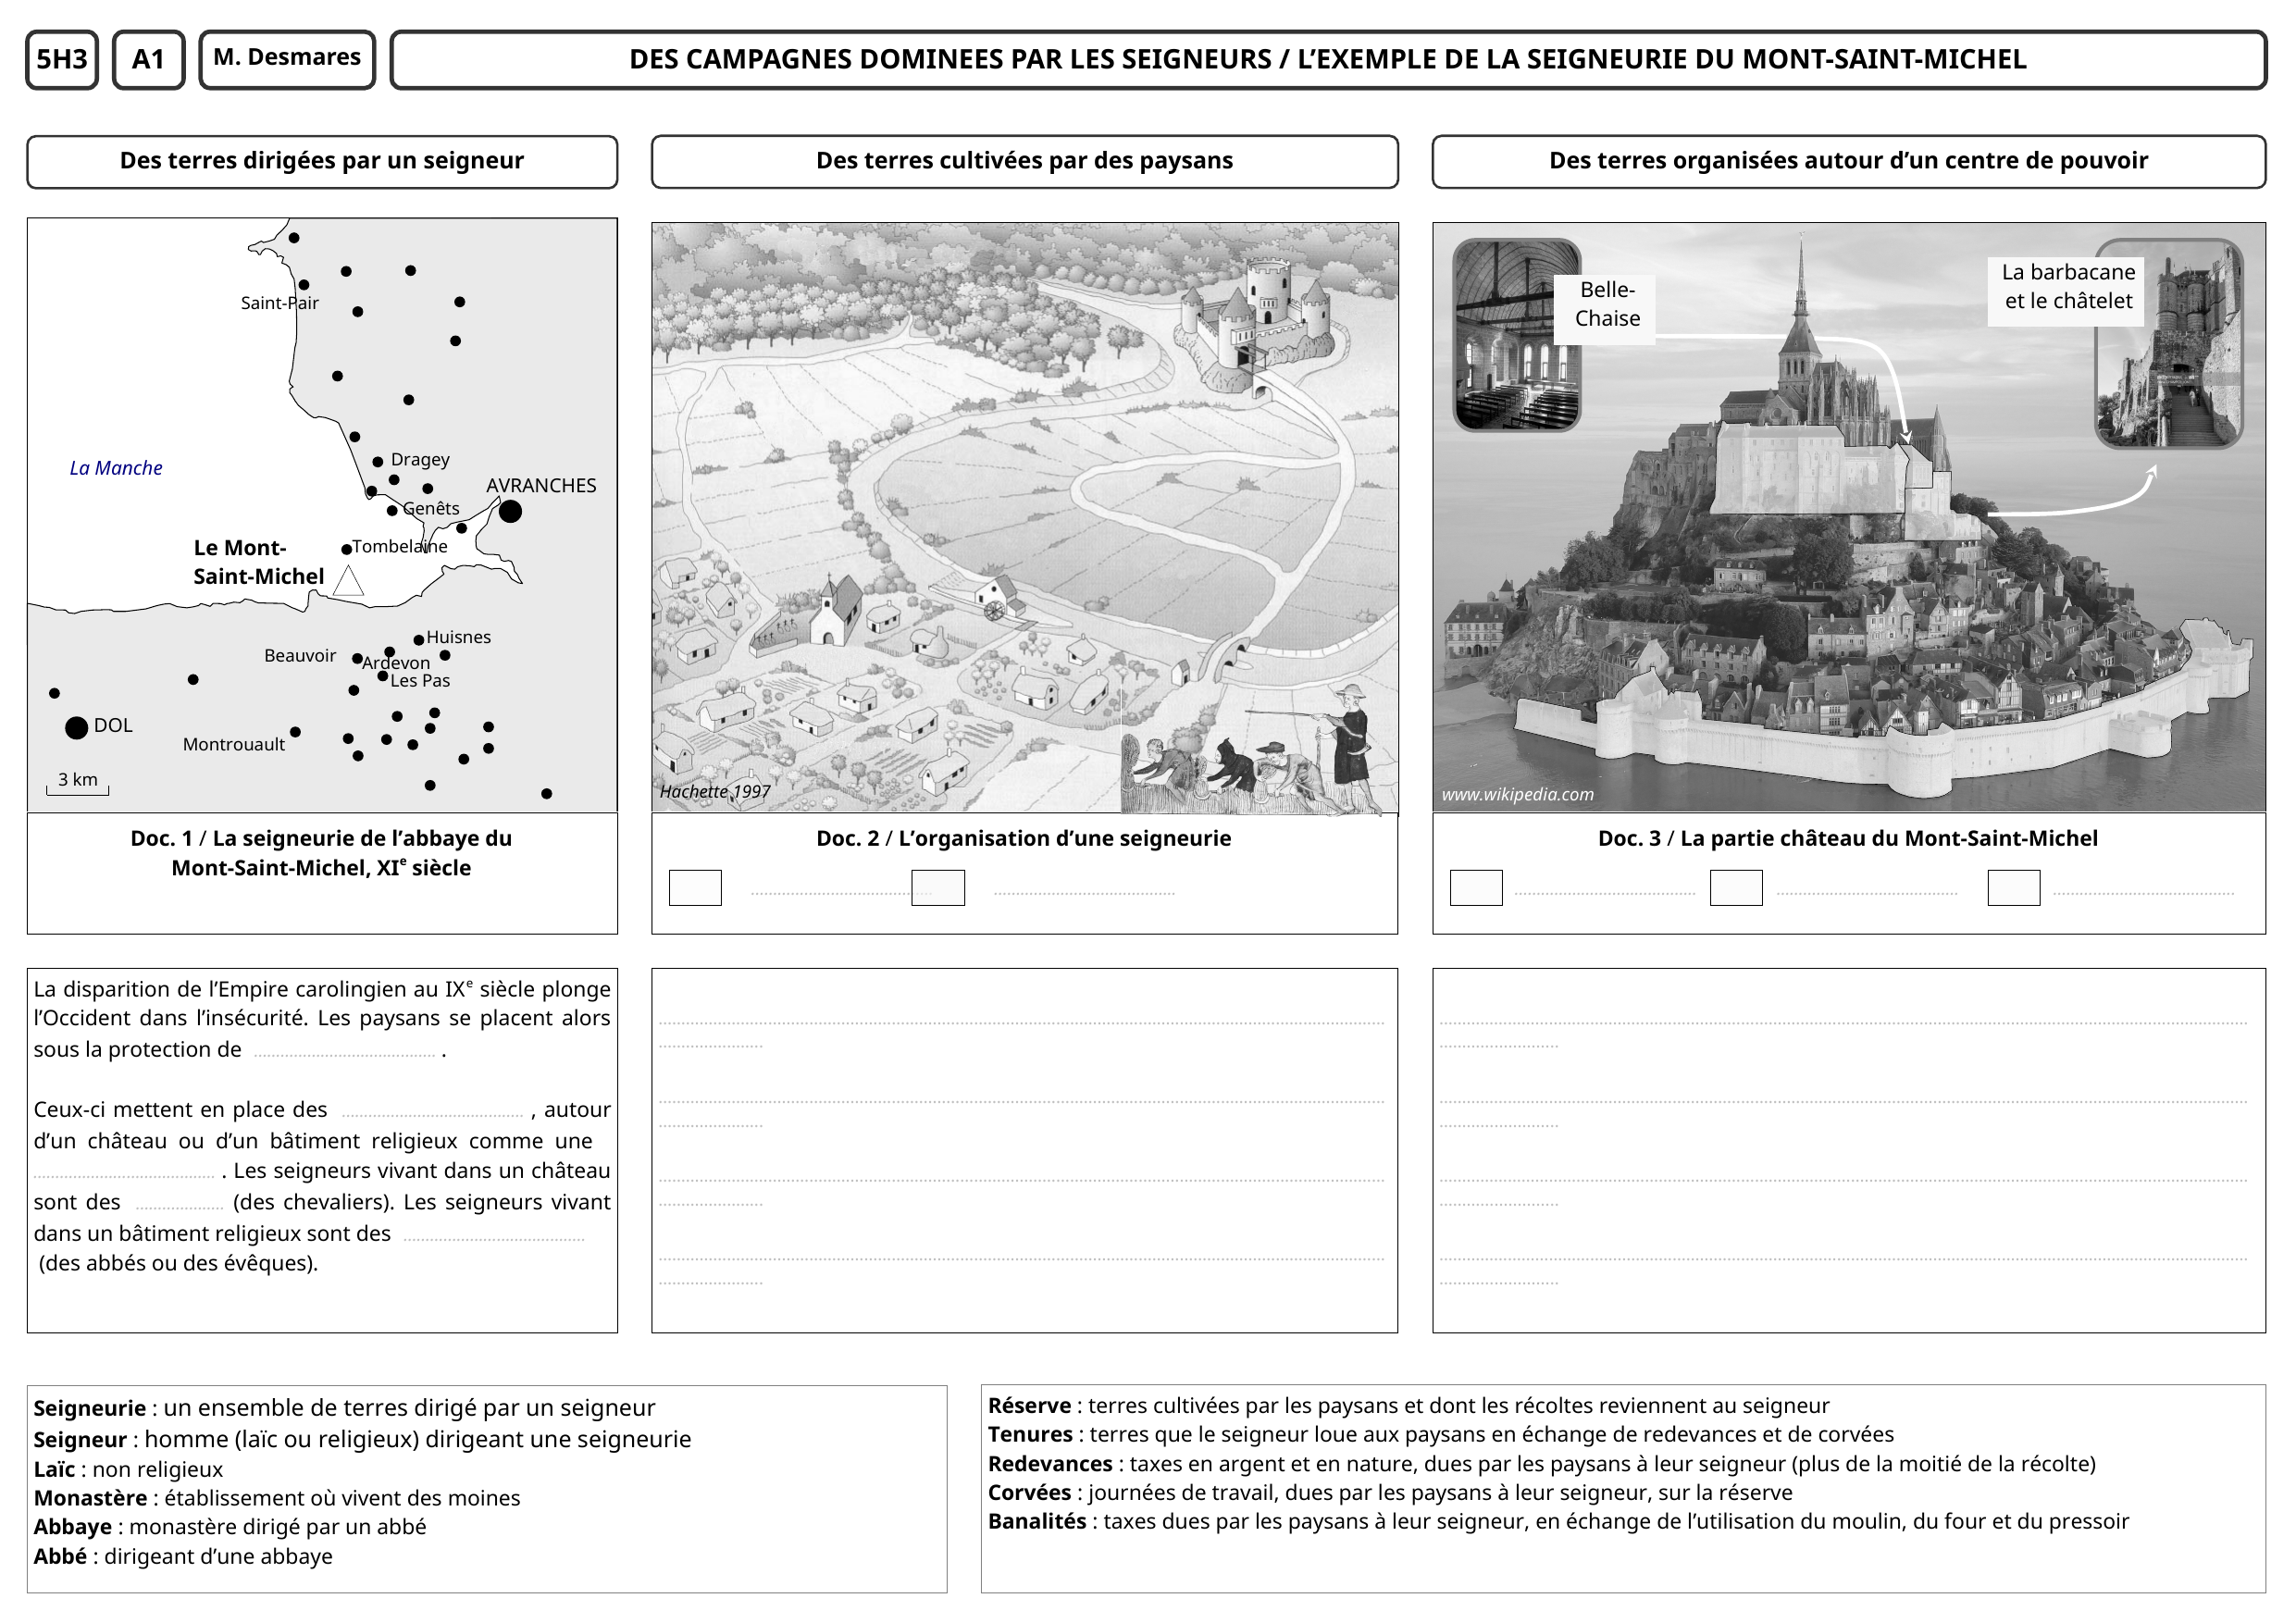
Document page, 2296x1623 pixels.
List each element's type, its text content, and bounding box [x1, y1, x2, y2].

text Le Mont-Saint-Michel [193, 533, 340, 590]
text Saint-Pair [241, 291, 358, 315]
text Corvées : journées de travail, dues par les paysans à leur seigneur, sur la réserve [987, 1478, 2260, 1506]
text Huisnes [427, 626, 543, 649]
text .……………………………………………………………………………………………………………………………………………………………….. [658, 1210, 1392, 1290]
text .………………………………….. [987, 871, 1190, 902]
text Mont-Saint-Michel, XIe siècle [33, 853, 609, 882]
text .………………………………….. [1508, 871, 1710, 902]
text La Manche [47, 454, 184, 480]
text .……………………………………………………………………………………………………………………………………………………………………................. [1439, 1290, 2260, 1327]
text DOL [93, 712, 153, 738]
text (des abbés ou des évêques). [33, 1247, 612, 1277]
text Belle-Chaise [1560, 275, 1656, 332]
text Redevances : taxes en argent et en nature, dues par les paysans à leur seigneur (plus de la moitié de la récolte) [987, 1449, 2260, 1478]
text .……………………………………………………………………………………………………………………………………………………………….. [658, 1290, 1392, 1327]
text Abbaye : monastère dirigé par un abbé [33, 1512, 941, 1541]
text Genêts [403, 497, 478, 520]
text 3 km [50, 767, 106, 790]
text Réserve : terres cultivées par les paysans et dont les récoltes reviennent au seigneur [987, 1391, 2260, 1419]
text La barbacane et le châtelet [1993, 257, 2144, 316]
text .……………………………………………………………………………………………………………………………………………………………………................. [1439, 1053, 2260, 1132]
text Abbé : dirigeant d’une abbaye [33, 1541, 941, 1570]
text Monastère : établissement où vivent des moines [33, 1483, 941, 1512]
text Les Pas [391, 669, 507, 692]
text Beauvoir [264, 643, 381, 667]
text Ceux-ci mettent en place des .………………………………….. , autour d’un château ou d’un bâtiment religieux comme une .………………………………….. . Les seigneurs vivant dans un château sont des .……………….. (des chevaliers). Les seigneurs vivant dans un bâtiment religieux sont des .………………………………….. [33, 1093, 612, 1247]
picture [1457, 242, 1578, 428]
text .……………………………………………………………………………………………………………………………………………………………………................. [1439, 1132, 2260, 1210]
text Doc. 3 / La partie château du Mont-Saint-Michel [1439, 824, 2257, 853]
text .………………………………….. [2047, 871, 2265, 902]
text Hachette 1997 [660, 779, 792, 803]
text Ardevon [362, 650, 479, 675]
text Seigneurie : un ensemble de terres dirigé par un seigneur [33, 1391, 941, 1423]
text Montrouault [182, 733, 300, 756]
text Tenures : terres que le seigneur loue aux paysans en échange de redevances et de corvées [987, 1419, 2260, 1449]
text Tombelaine [352, 534, 469, 558]
text .……………………………………………………………………………………………………………………………………………………………….. [658, 974, 1392, 1053]
text .……………………………………………………………………………………………………………………………………………………………….. [658, 1053, 1392, 1132]
text Doc. 1 / La seigneurie de l’abbaye du [33, 824, 609, 853]
text Seigneur : homme (laïc ou religieux) dirigeant une seigneurie [33, 1423, 941, 1455]
picture [2098, 242, 2240, 446]
text La disparition de l’Empire carolingien au IXe siècle plonge l’Occident dans l’insécurité. Les paysans se placent alors sous la protection de .………………………………….. . [33, 974, 612, 1064]
text .……………………………………………………………………………………………………………………………………………………………………................. [1439, 974, 2260, 1053]
text Laïc : non religieux [33, 1455, 941, 1483]
text Banalités : taxes dues par les paysans à leur seigneur, en échange de l’utilisation du moulin, du four et du pressoir [987, 1506, 2260, 1535]
text AVRANCHES [486, 472, 641, 498]
text .……………………………………………………………………………………………………………………………………………………………….. [658, 1132, 1392, 1210]
text .………………………………….. [1770, 871, 1970, 902]
text Dragey [391, 447, 508, 471]
text .……………………………………………………………………………………………………………………………………………………………………................. [1439, 1210, 2260, 1290]
text Doc. 2 / L’organisation d’une seigneurie [658, 824, 1390, 853]
text www.wikipedia.com [1442, 783, 1607, 806]
text .………………………………….. [744, 871, 912, 902]
